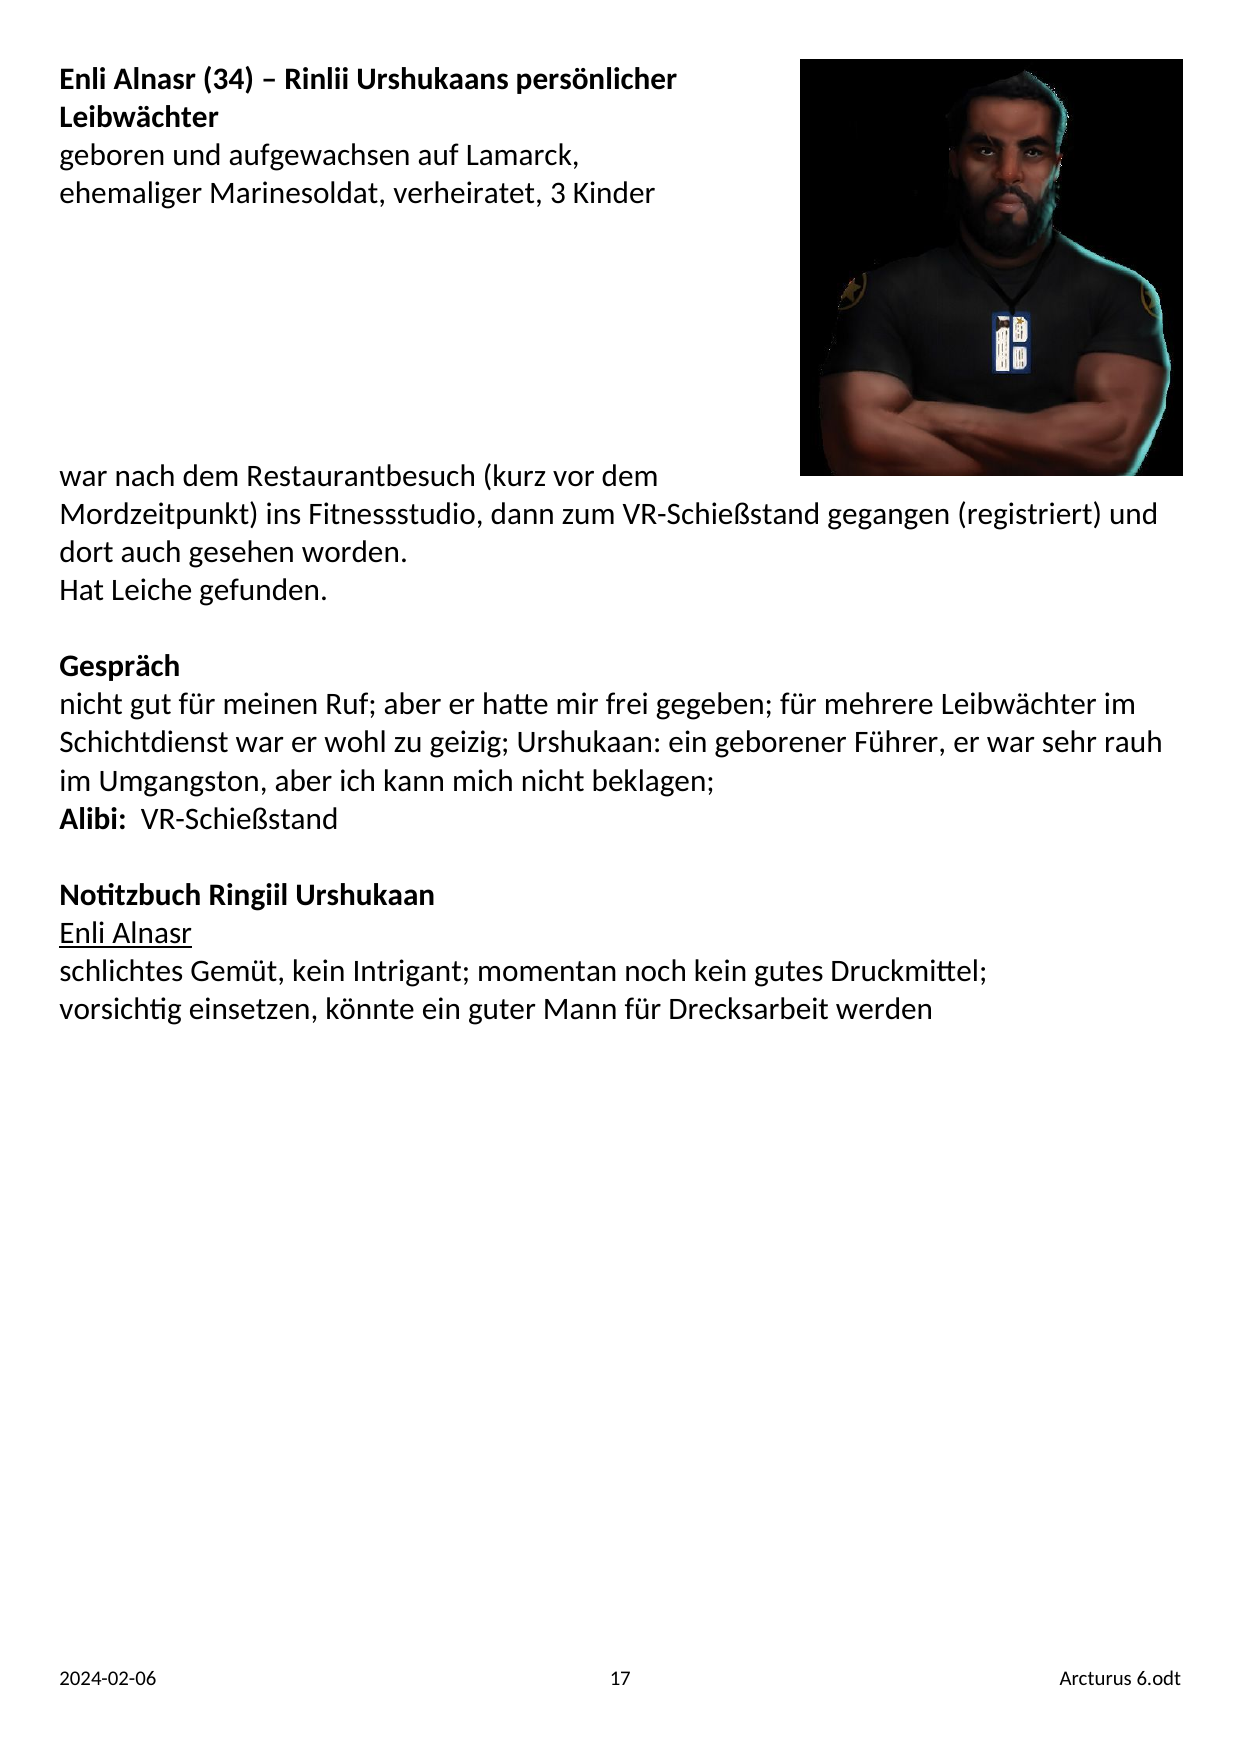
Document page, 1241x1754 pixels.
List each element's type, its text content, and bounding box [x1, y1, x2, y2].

text Gespräch [59, 646, 1181, 684]
text Enli Alnasr [59, 913, 1181, 951]
text war nach dem Restaurantbesuch (kurz vor dem Mordzeitpunkt) ins Fitnessstudio, dann zum VR-Schießstand gegangen (registriert) und dort auch gesehen worden. [59, 456, 1181, 570]
text vorsichtig einsetzen, könnte ein guter Mann für Drecksarbeit werden [59, 989, 1181, 1028]
text Notitzbuch Ringiil Urshukaan [59, 875, 1181, 913]
picture [800, 59, 1183, 476]
text nicht gut für meinen Ruf; aber er hatte mir frei gegeben; für mehrere Leibwächter im Schichtdienst war er wohl zu geizig; Urshukaan: ein geborener Führer, er war sehr rauh im Umgangston, aber ich kann mich nicht beklagen; [59, 684, 1181, 799]
text Hat Leiche gefunden. [59, 570, 1181, 608]
text Enli Alnasr (34) ‒ Rinlii Urshukaans persönlicher Leibwächter [59, 59, 800, 135]
text geboren und aufgewachsen auf Lamarck, ehemaliger Marinesoldat, verheiratet, 3 Kinder [59, 135, 800, 212]
text schlichtes Gemüt, kein Intrigant; momentan noch kein gutes Druckmittel; [59, 951, 1181, 989]
text Alibi: VR-Schießstand [59, 799, 1181, 837]
